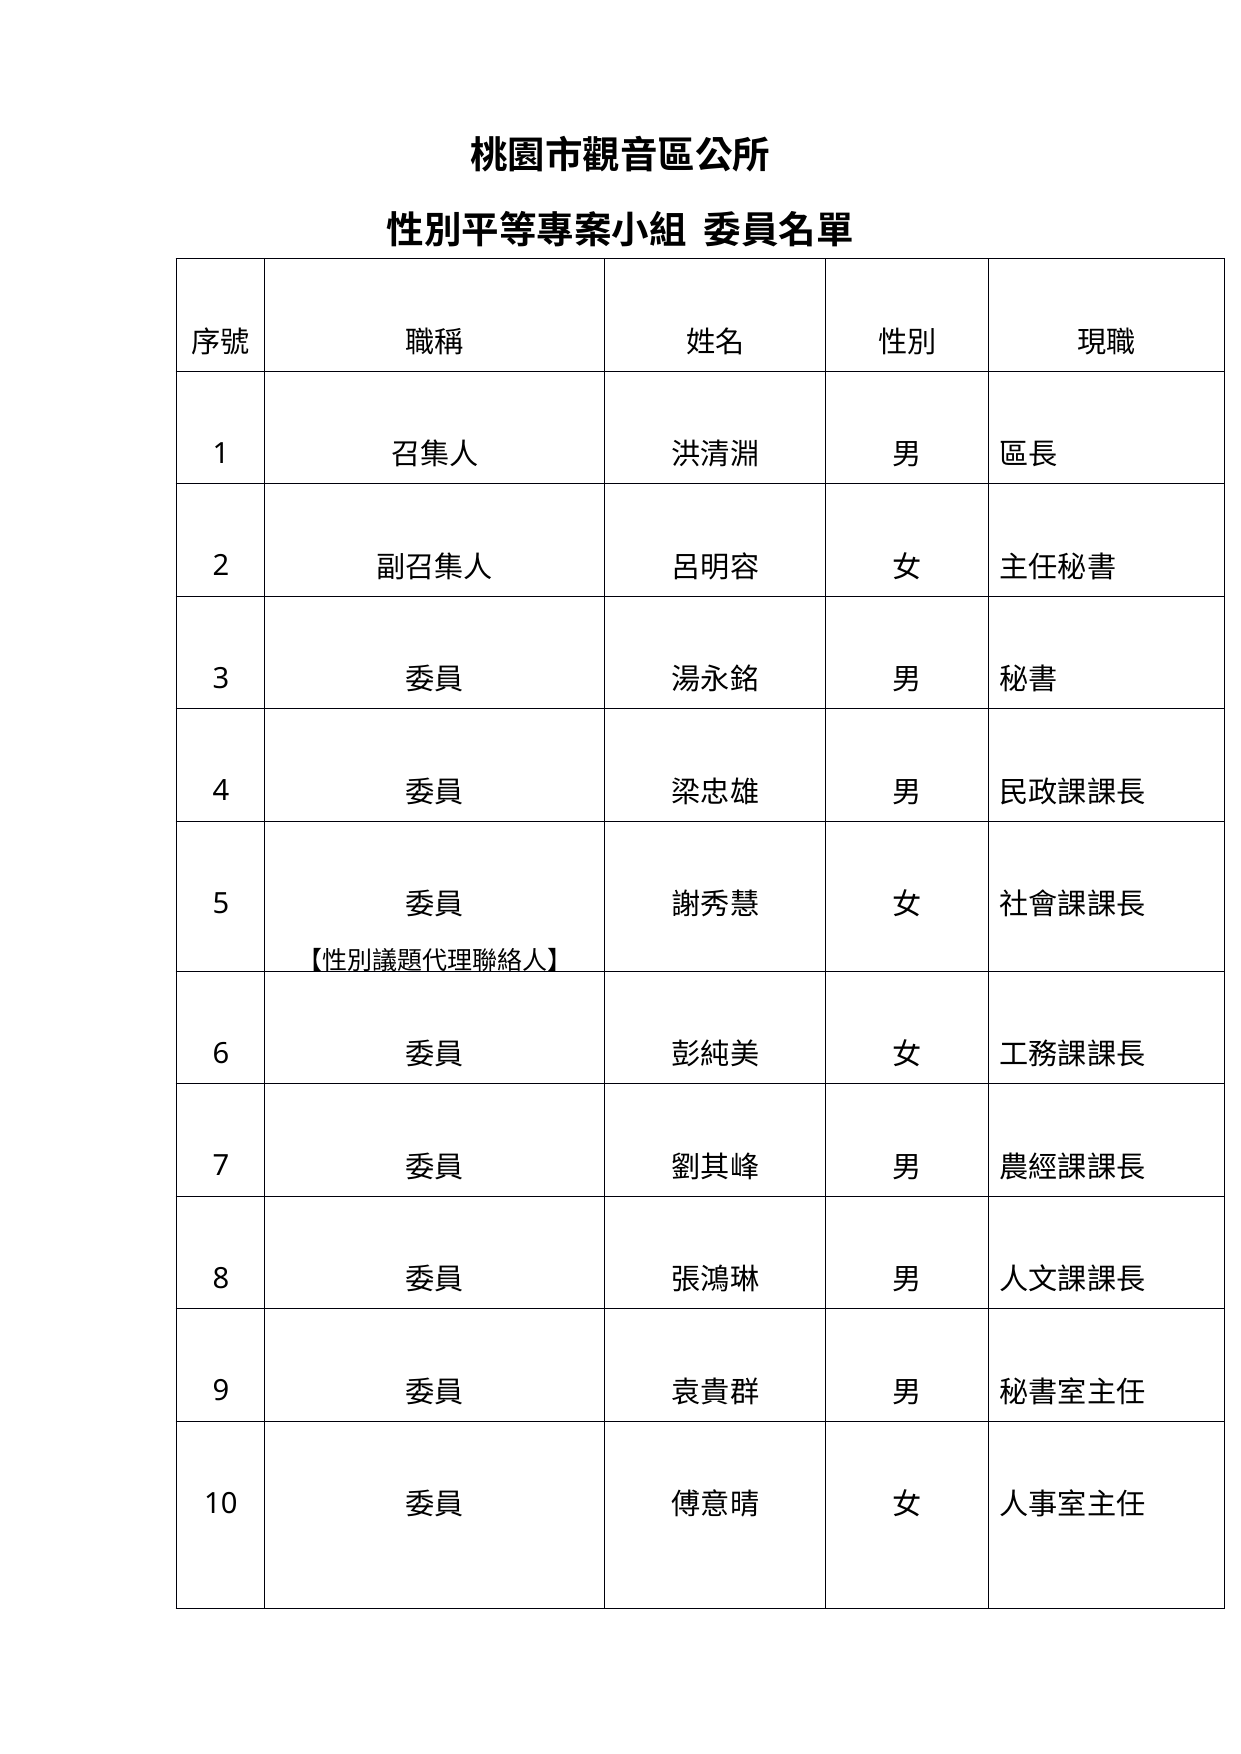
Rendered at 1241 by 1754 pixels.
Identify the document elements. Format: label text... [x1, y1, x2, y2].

table_cell 召集人 [265, 372, 604, 483]
table_cell 秘書室主任 [989, 1309, 1224, 1421]
table_cell 委員 【性別議題代理聯絡人】 [265, 822, 604, 971]
table_header 現職 [989, 259, 1224, 371]
table_cell 人文課課長 [989, 1197, 1224, 1308]
table_cell 1 [177, 372, 264, 483]
table_cell 委員 [265, 1309, 604, 1421]
table_cell 副召集人 [265, 484, 604, 596]
table_header 姓名 [605, 259, 825, 371]
table_cell 男 [826, 372, 988, 483]
table_cell 委員 [265, 597, 604, 708]
table_cell 謝秀慧 [605, 822, 825, 971]
table_cell 呂明容 [605, 484, 825, 596]
table_cell 委員 [265, 1197, 604, 1308]
table_cell 女 [826, 1422, 988, 1608]
table_header 職稱 [265, 259, 604, 371]
table_cell 男 [826, 709, 988, 821]
table_cell 2 [177, 484, 264, 596]
table_cell 傅意晴 [605, 1422, 825, 1608]
table_cell 6 [177, 972, 264, 1083]
table_cell 4 [177, 709, 264, 821]
table_cell 委員 [265, 1422, 604, 1608]
table_header 序號 [177, 259, 264, 371]
table_cell 人事室主任 [989, 1422, 1224, 1608]
table_cell 洪清淵 [605, 372, 825, 483]
table_cell 女 [826, 484, 988, 596]
table_cell 秘書 [989, 597, 1224, 708]
table_cell 7 [177, 1084, 264, 1196]
table_cell 梁忠雄 [605, 709, 825, 821]
table_cell 男 [826, 1084, 988, 1196]
table_cell 社會課課長 [989, 822, 1224, 971]
text 性別平等專案小組 委員名單 [187, 183, 1053, 258]
table_cell 男 [826, 597, 988, 708]
table_cell 5 [177, 822, 264, 971]
table_cell 男 [826, 1309, 988, 1421]
table_cell 袁貴群 [605, 1309, 825, 1421]
table_cell 區長 [989, 372, 1224, 483]
table_cell 委員 [265, 972, 604, 1083]
table_cell 9 [177, 1309, 264, 1421]
table_cell 工務課課長 [989, 972, 1224, 1083]
table_cell 委員 [265, 709, 604, 821]
table_cell 女 [826, 822, 988, 971]
table_cell 劉其峰 [605, 1084, 825, 1196]
table_cell 委員 [265, 1084, 604, 1196]
table_cell 主任秘書 [989, 484, 1224, 596]
table_cell 張鴻琳 [605, 1197, 825, 1308]
table_cell 湯永銘 [605, 597, 825, 708]
table_cell 男 [826, 1197, 988, 1308]
text 桃園市觀音區公所 [187, 108, 1053, 183]
table_cell 民政課課長 [989, 709, 1224, 821]
table_cell 3 [177, 597, 264, 708]
table_cell 女 [826, 972, 988, 1083]
table_cell 彭純美 [605, 972, 825, 1083]
table_cell 8 [177, 1197, 264, 1308]
table_cell 農經課課長 [989, 1084, 1224, 1196]
table_cell 10 [177, 1422, 264, 1608]
table_header 性別 [826, 259, 988, 371]
